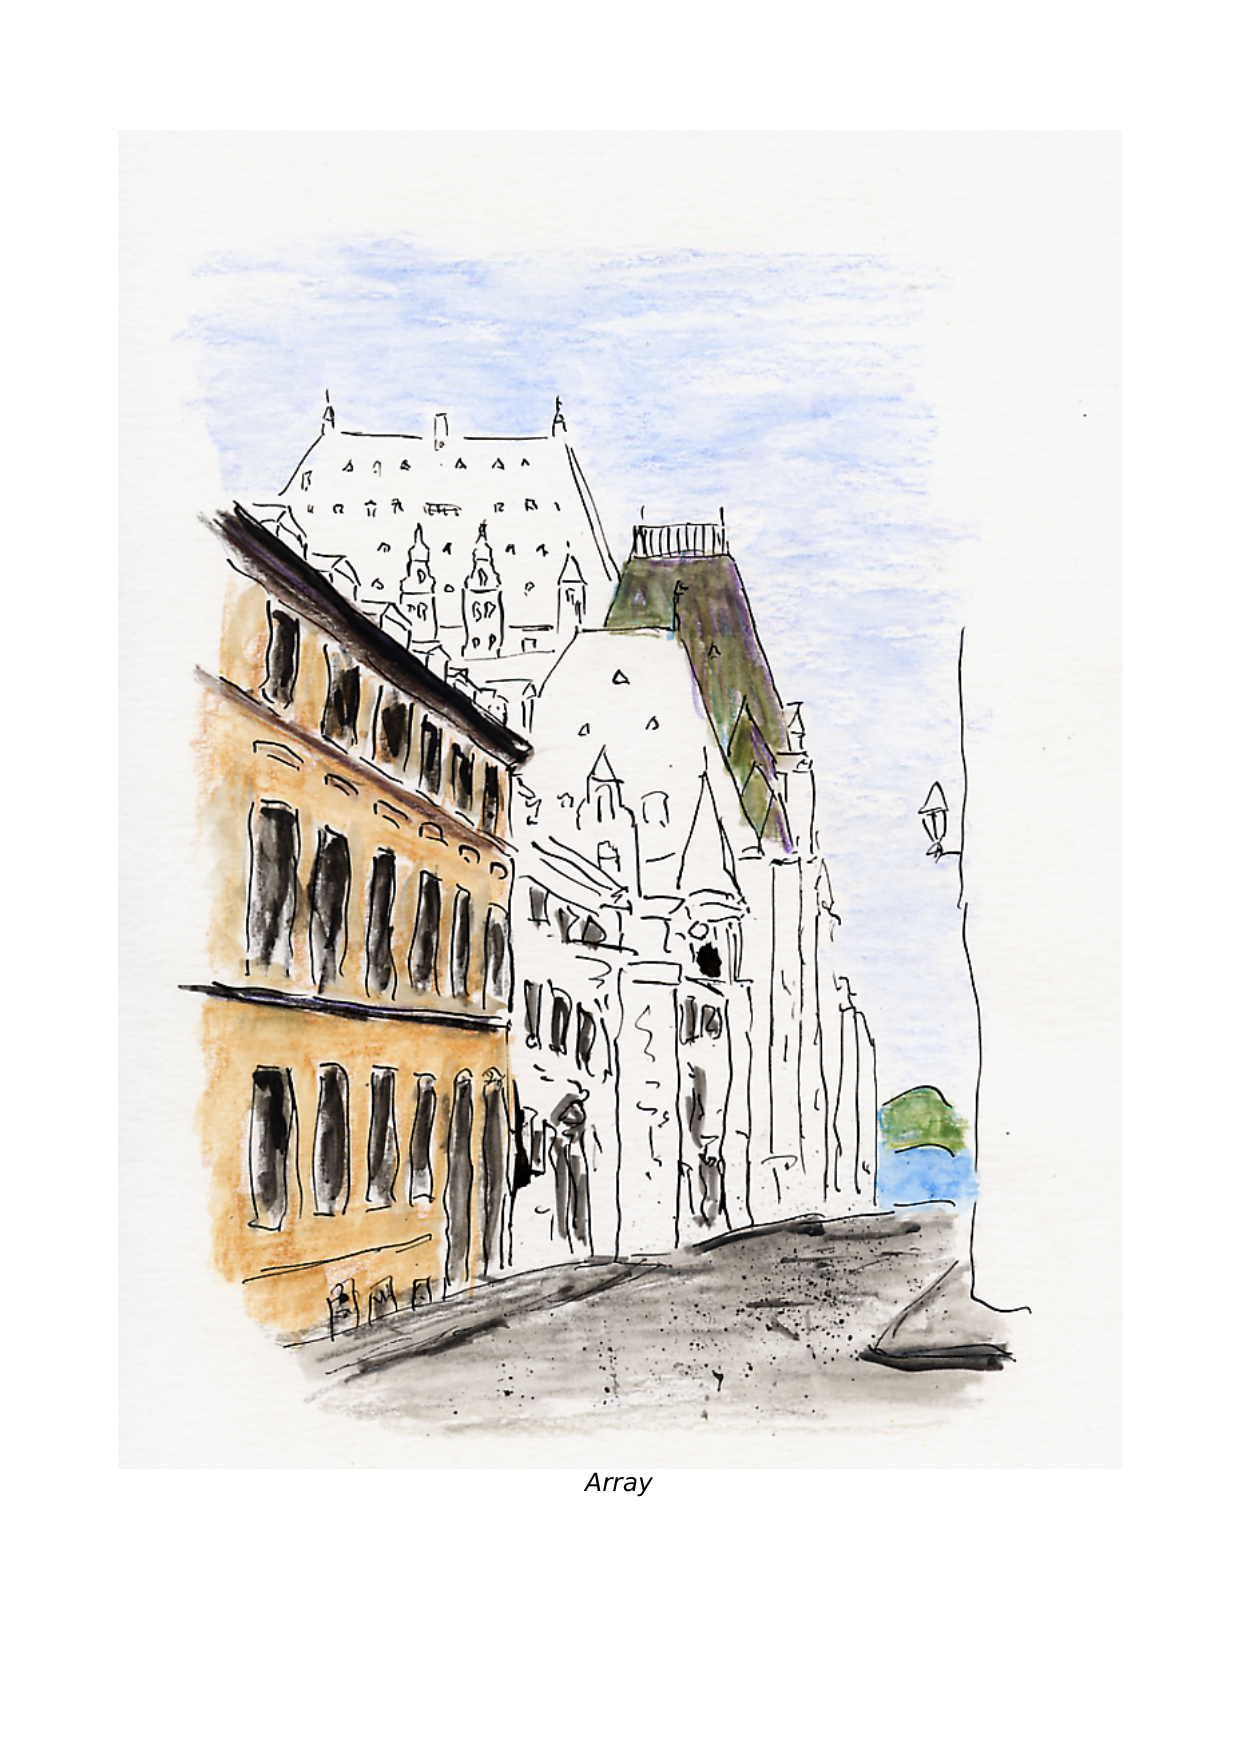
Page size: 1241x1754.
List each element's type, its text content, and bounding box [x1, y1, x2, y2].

text Array [118, 1469, 1122, 1497]
picture [118, 130, 1123, 1469]
text [118, 118, 1122, 130]
